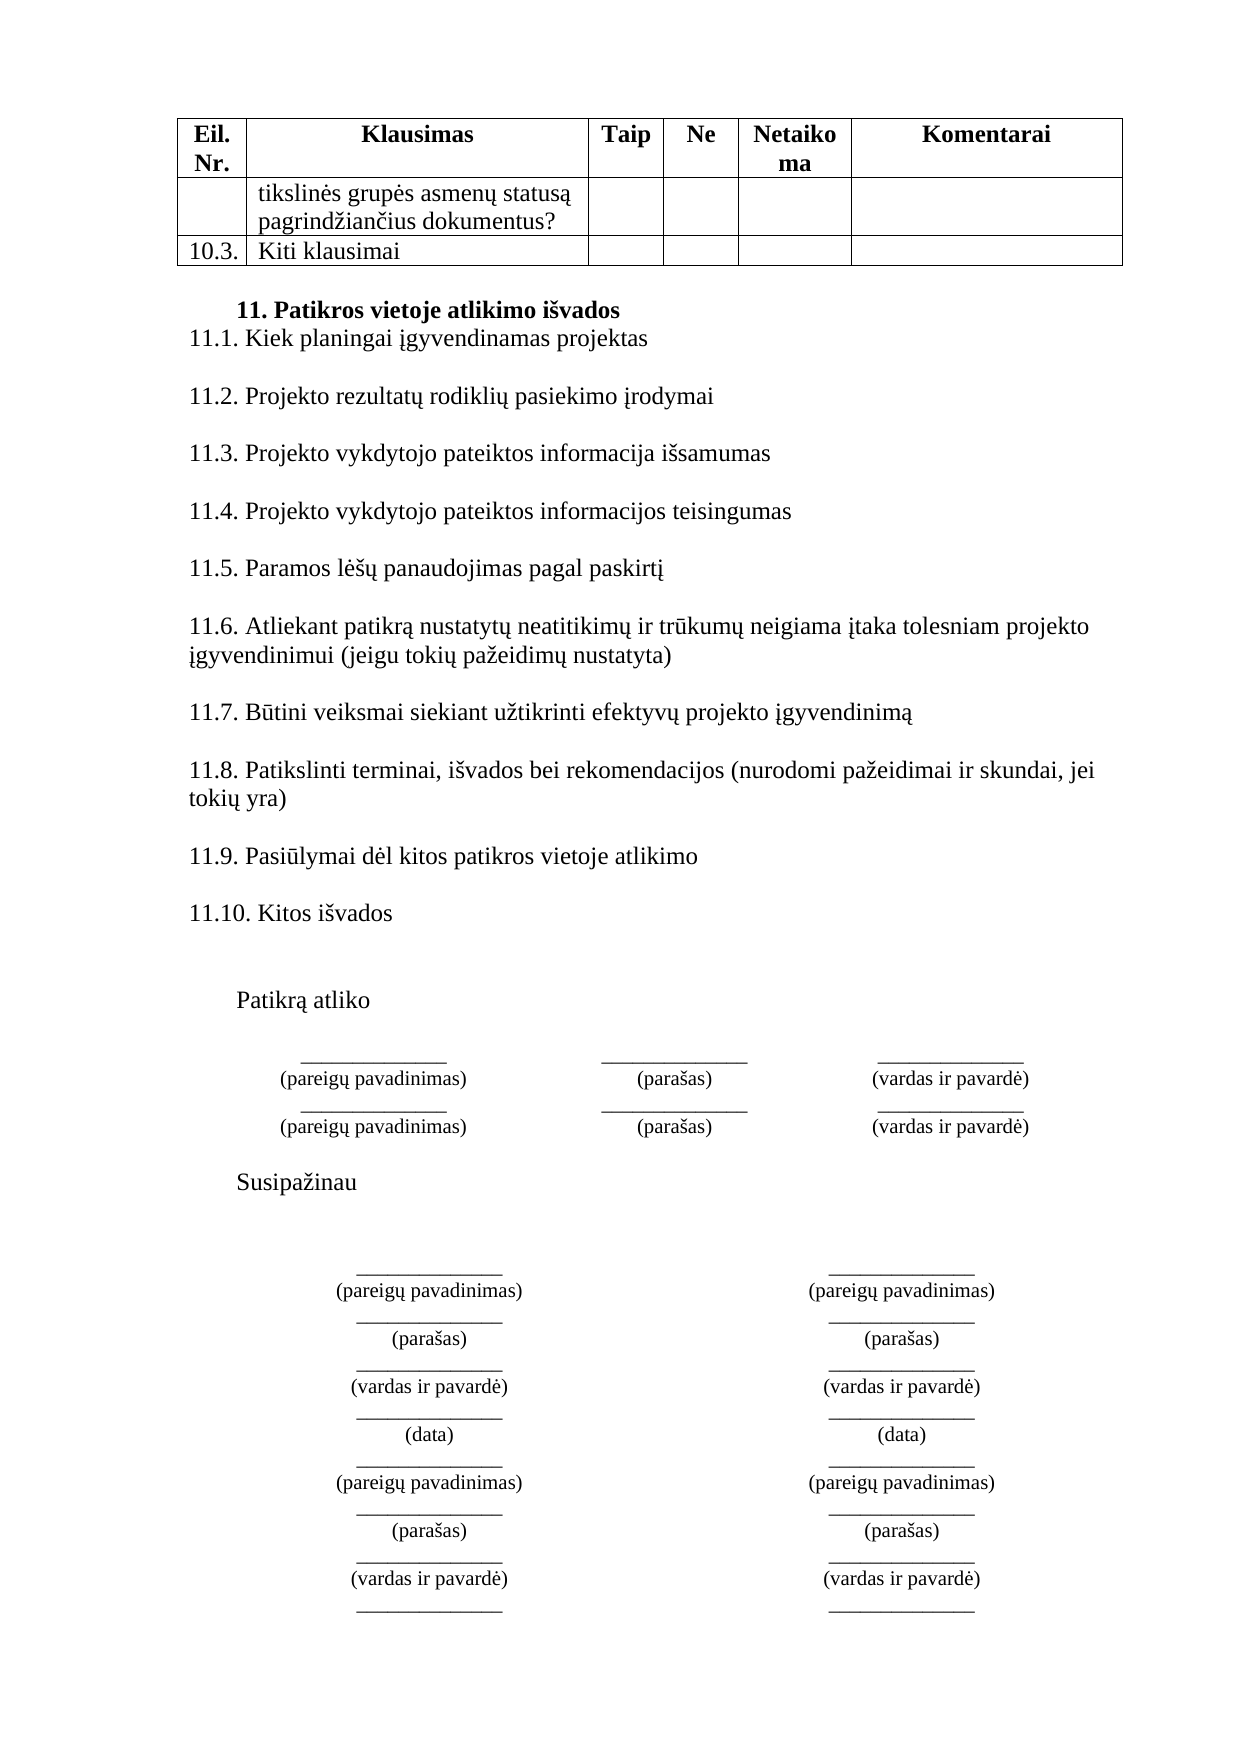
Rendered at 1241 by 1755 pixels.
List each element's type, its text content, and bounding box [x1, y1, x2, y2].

table_header ______________ (pareigų pavadinimas) ______________ (parašas) ______________ (vardas ir pavardė) ______________ (data) ______________ (pareigų pavadinimas) ______________ (parašas) ______________ (vardas ir pavardė) ______________ [681, 1254, 1122, 1614]
table_cell tikslinės grupės asmenų statusą pagrindžiančius dokumentus? [247, 178, 588, 235]
table_header ______________ (parašas) ______________ (parašas) [570, 1042, 779, 1138]
table_header Netaikoma [739, 119, 851, 177]
table_header Komentarai [852, 119, 1122, 177]
table_cell [589, 236, 663, 265]
table_header ______________ (pareigų pavadinimas) ______________ (parašas) ______________ (vardas ir pavardė) ______________ (data) ______________ (pareigų pavadinimas) ______________ (parašas) ______________ (vardas ir pavardė) ______________ [177, 1254, 681, 1614]
table_header Ne [664, 119, 738, 177]
text Susipažinau [177, 1167, 1122, 1196]
table_header Taip [589, 119, 663, 177]
table_cell [739, 236, 851, 265]
table_header Eil. Nr. [178, 119, 246, 177]
table_cell [852, 178, 1122, 235]
table_header ______________ (pareigų pavadinimas) ______________ (pareigų pavadinimas) [177, 1042, 569, 1138]
text Patikrą atliko [177, 985, 1122, 1013]
table_cell [178, 178, 246, 235]
table_header Klausimas [247, 119, 588, 177]
table_header ______________ (vardas ir pavardė) ______________ (vardas ir pavardė) [779, 1042, 1122, 1138]
table_cell [852, 236, 1122, 265]
table_cell 10.3. [178, 236, 246, 265]
table_cell [664, 236, 738, 265]
text 11. Patikros vietoje atlikimo išvados [177, 295, 1122, 323]
table_cell [589, 178, 663, 235]
table_cell [739, 178, 851, 235]
table_cell Kiti klausimai [247, 236, 588, 265]
table_cell [664, 178, 738, 235]
table_header 11.1. Kiek planingai įgyvendinamas projektas 11.2. Projekto rezultatų rodiklių pasiekimo įrodymai 11.3. Projekto vykdytojo pateiktos informacija išsamumas 11.4. Projekto vykdytojo pateiktos informacijos teisingumas 11.5. Paramos lėšų panaudojimas pagal paskirtį 11.6. Atliekant patikrą nustatytų neatitikimų ir trūkumų neigiama įtaka tolesniam projekto įgyvendinimui (jeigu tokių pažeidimų nustatyta) 11.7. Būtini veiksmai siekiant užtikrinti efektyvų projekto įgyvendinimą 11.8. Patikslinti terminai, išvados bei rekomendacijos (nurodomi pažeidimai ir skundai, jei tokių yra) 11.9. Pasiūlymai dėl kitos patikros vietoje atlikimo 11.10. Kitos išvados [177, 324, 1122, 956]
